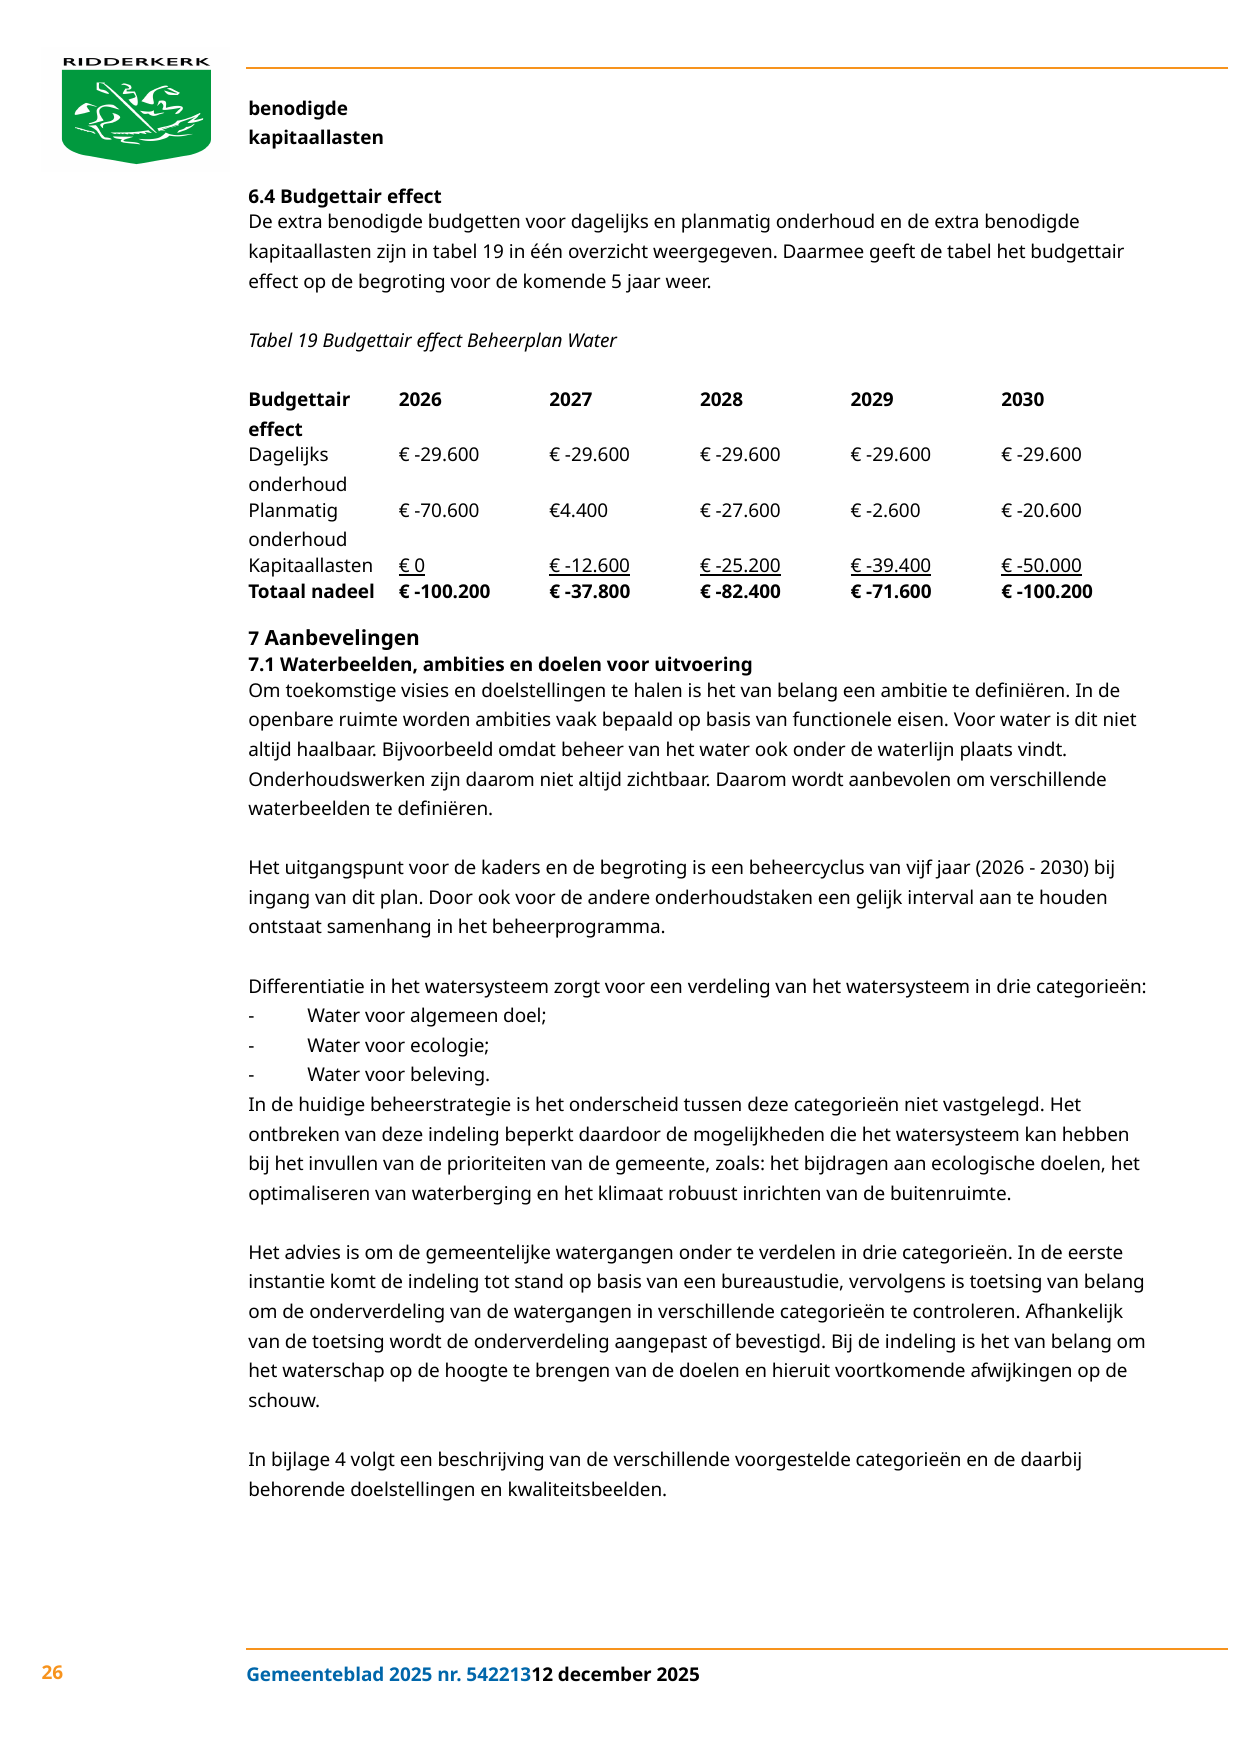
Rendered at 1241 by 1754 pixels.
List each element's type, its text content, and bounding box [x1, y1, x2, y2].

table_cell € -20.600 [1001, 497, 1152, 552]
table_header 2026 [399, 386, 549, 442]
table_header 2028 [700, 386, 850, 442]
table_cell Kapitaallasten [248, 552, 398, 578]
table_cell € -29.600 [700, 442, 850, 497]
table_cell Planmatig onderhoud [248, 497, 398, 552]
table_cell € -50.000 [1001, 552, 1152, 578]
text Het advies is om de gemeentelijke watergangen onder te verdelen in drie categorieën. In de eerste instantie komt de indeling tot stand op basis van een bureaustudie, vervolgens is toetsing van belang om de onderverdeling van de watergangen in verschillende categorieën te controleren. Afhankelijk van de toetsing wordt de onderverdeling aangepast of bevestigd. Bij de indeling is het van belang om het waterschap op de hoogte te brengen van de doelen en hieruit voortkomende afwijkingen op de schouw. [248, 1239, 1152, 1413]
table_cell [850, 95, 1001, 150]
text In bijlage 4 volgt een beschrijving van de verschillende voorgestelde categorieën en de daarbij behorende doelstellingen en kwaliteitsbeelden. [248, 1446, 1152, 1502]
table_cell Totaal nadeel [248, 578, 398, 604]
text Het uitgangspunt voor de kaders en de begroting is een beheercyclus van vijf jaar (2026 - 2030) bij ingang van dit plan. Door ook voor de andere onderhoudstaken een gelijk interval aan te houden ontstaat samenhang in het beheerprogramma. [248, 854, 1152, 939]
table_cell € -12.600 [549, 552, 700, 578]
table_cell [399, 95, 549, 150]
table_cell € -2.600 [850, 497, 1001, 552]
text In de huidige beheerstrategie is het onderscheid tussen deze categorieën niet vastgelegd. Het ontbreken van deze indeling beperkt daardoor de mogelijkheden die het watersysteem kan hebben bij het invullen van de prioriteiten van de gemeente, zoals: het bijdragen aan ecologische doelen, het optimaliseren van waterberging en het klimaat robuust inrichten van de buitenruimte. [248, 1091, 1152, 1206]
table_cell [1001, 95, 1152, 150]
text 7.1 Waterbeelden, ambities en doelen voor uitvoering [248, 651, 1152, 677]
table_cell € 0 [399, 552, 549, 578]
table_cell Dagelijks onderhoud [248, 442, 398, 497]
text Tabel 19 Budgettair effect Beheerplan Water [248, 327, 1152, 353]
table_cell € -100.200 [1001, 578, 1152, 604]
table_cell € -39.400 [850, 552, 1001, 578]
text 7 Aanbevelingen [248, 623, 1152, 651]
text 6.4 Budgettair effect [248, 183, 1152, 209]
text De extra benodigde budgetten voor dagelijks en planmatig onderhoud en de extra benodigde kapitaallasten zijn in tabel 19 in één overzicht weergegeven. Daarmee geeft de tabel het budgettair effect op de begroting voor de komende 5 jaar weer. [248, 209, 1152, 293]
table_cell € -25.200 [700, 552, 850, 578]
table_cell €4.400 [549, 497, 700, 552]
table_cell € -82.400 [700, 578, 850, 604]
text Differentiatie in het watersysteem zorgt voor een verdeling van het watersysteem in drie categorieën: [248, 973, 1152, 999]
table_cell € -70.600 [399, 497, 549, 552]
table_header 2027 [549, 386, 700, 442]
table_cell € -27.600 [700, 497, 850, 552]
table_header 2029 [850, 386, 1001, 442]
table_cell € -29.600 [1001, 442, 1152, 497]
list Water voor algemeen doel; [248, 1002, 1152, 1028]
table_cell € -100.200 [399, 578, 549, 604]
table_cell [549, 95, 700, 150]
table_header Budgettair effect [248, 386, 398, 442]
list Water voor ecologie; [248, 1032, 1152, 1058]
table_header 2030 [1001, 386, 1152, 442]
table_cell benodigde kapitaallasten [248, 95, 398, 150]
text Om toekomstige visies en doelstellingen te halen is het van belang een ambitie te definiëren. In de openbare ruimte worden ambities vaak bepaald op basis van functionele eisen. Voor water is dit niet altijd haalbaar. Bijvoorbeeld omdat beheer van het water ook onder de waterlijn plaats vindt. Onderhoudswerken zijn daarom niet altijd zichtbaar. Daarom wordt aanbevolen om verschillende waterbeelden te definiëren. [248, 677, 1152, 821]
table_cell € -29.600 [850, 442, 1001, 497]
list Water voor beleving. [248, 1062, 1152, 1087]
table_cell € -37.800 [549, 578, 700, 604]
table_cell € -71.600 [850, 578, 1001, 604]
table_cell € -29.600 [549, 442, 700, 497]
table_cell [700, 95, 850, 150]
picture [41, 47, 231, 172]
table_cell € -29.600 [399, 442, 549, 497]
